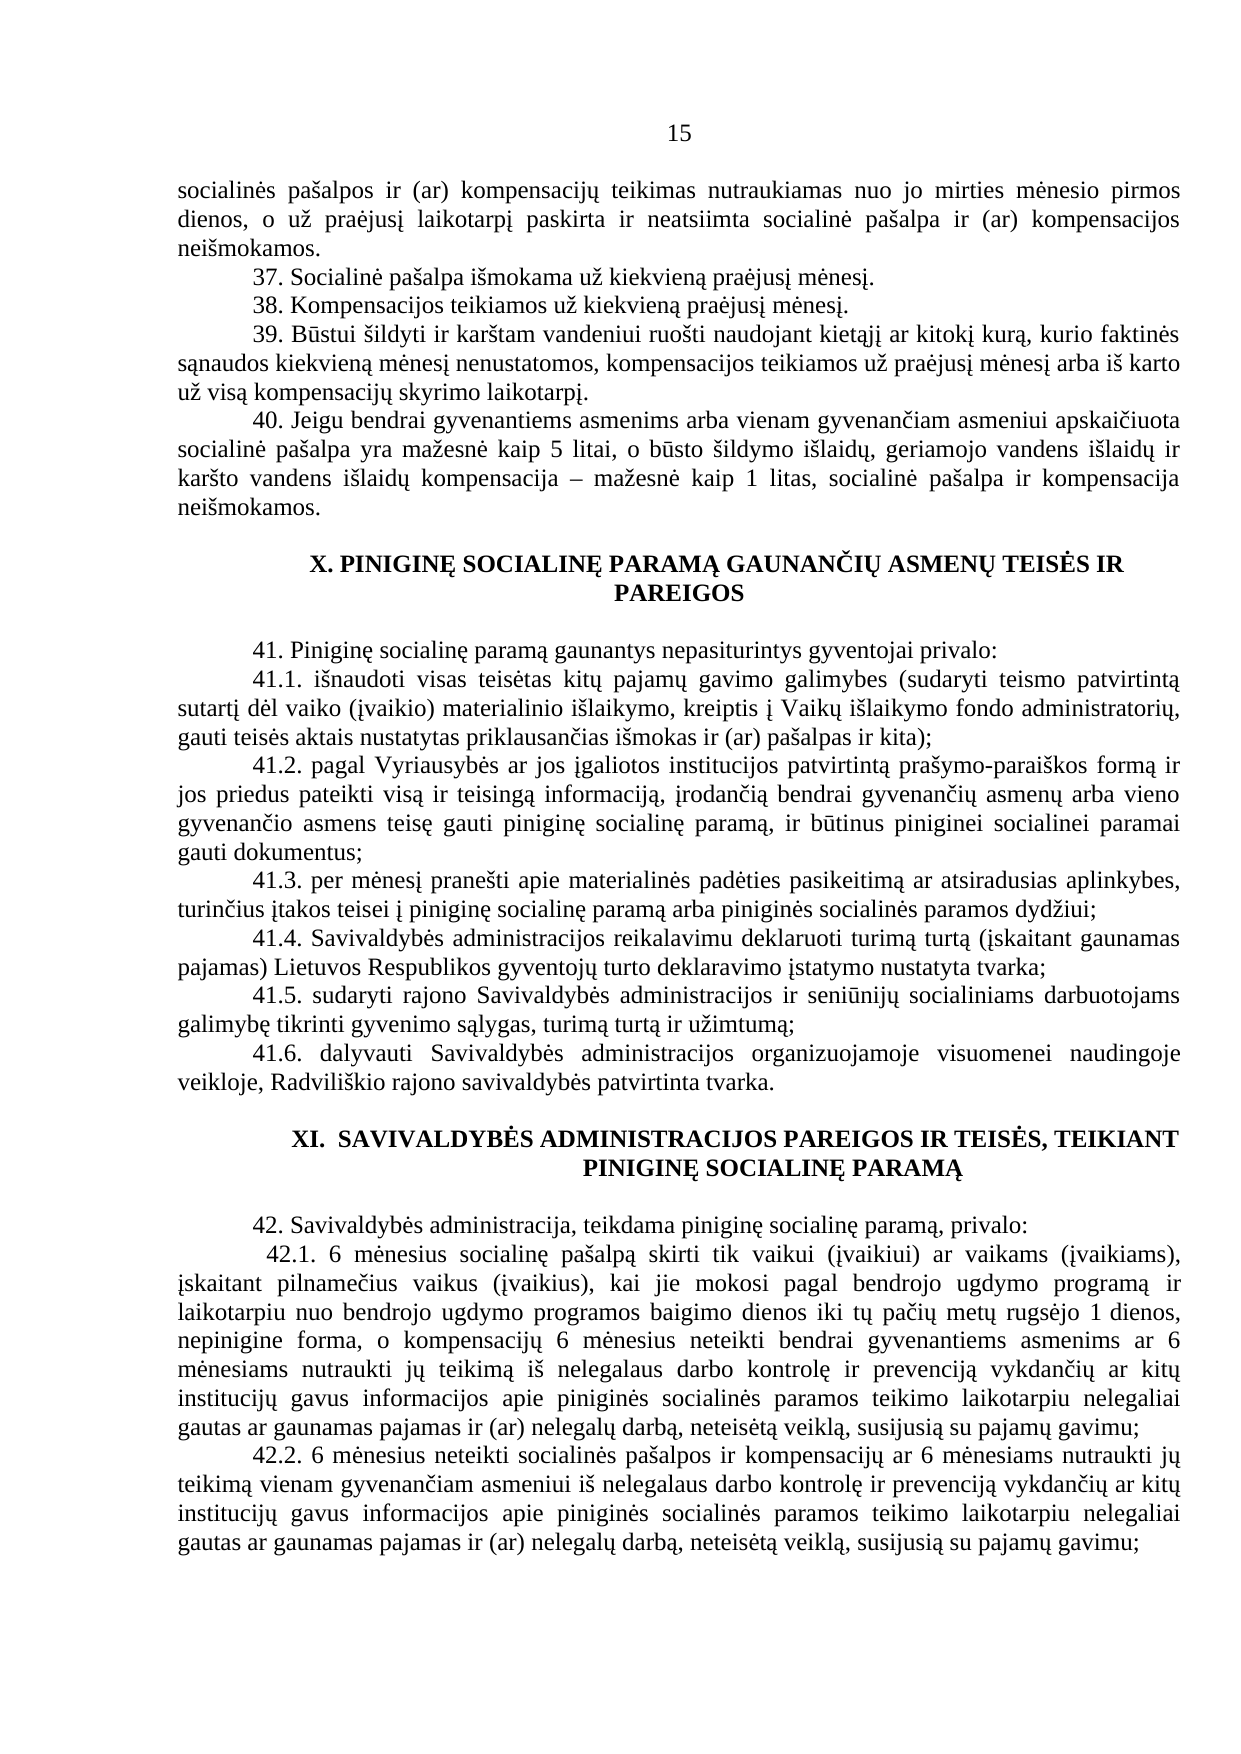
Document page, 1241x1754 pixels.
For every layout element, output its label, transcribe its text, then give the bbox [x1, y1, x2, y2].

text 41.6. dalyvauti Savivaldybės administracijos organizuojamoje visuomenei naudingoje veikloje, Radviliškio rajono savivaldybės patvirtinta tvarka. [177, 1038, 1181, 1096]
text 37. Socialinė pašalpa išmokama už kiekvieną praėjusį mėnesį. [177, 262, 1181, 291]
text 38. Kompensacijos teikiamos už kiekvieną praėjusį mėnesį. [177, 291, 1181, 319]
text 41.2. pagal Vyriausybės ar jos įgaliotos institucijos patvirtintą prašymo-paraiškos formą ir jos priedus pateikti visą ir teisingą informaciją, įrodančią bendrai gyvenančių asmenų arba vieno gyvenančio asmens teisę gauti piniginę socialinę paramą, ir būtinus piniginei socialinei paramai gauti dokumentus; [177, 751, 1181, 866]
text X. PINIGINĘ SOCIALINĘ PARAMĄ GAUNANČIŲ ASMENŲ TEISĖS IR PAREIGOS [177, 549, 1181, 607]
text 40. Jeigu bendrai gyvenantiems asmenims arba vienam gyvenančiam asmeniui apskaičiuota socialinė pašalpa yra mažesnė kaip 5 litai, o būsto šildymo išlaidų, geriamojo vandens išlaidų ir karšto vandens išlaidų kompensacija – mažesnė kaip 1 litas, socialinė pašalpa ir kompensacija neišmokamos. [177, 406, 1181, 521]
text 41.1. išnaudoti visas teisėtas kitų pajamų gavimo galimybes (sudaryti teismo patvirtintą sutartį dėl vaiko (įvaikio) materialinio išlaikymo, kreiptis į Vaikų išlaikymo fondo administratorių, gauti teisės aktais nustatytas priklausančias išmokas ir (ar) pašalpas ir kita); [177, 664, 1181, 751]
text XI. SAVIVALDYBĖS ADMINISTRACIJOS PAREIGOS IR TEISĖS, TEIKIANT PINIGINĘ SOCIALINĘ PARAMĄ [290, 1124, 1181, 1182]
text 39. Būstui šildyti ir karštam vandeniui ruošti naudojant kietąjį ar kitokį kurą, kurio faktinės sąnaudos kiekvieną mėnesį nenustatomos, kompensacijos teikiamos už praėjusį mėnesį arba iš karto už visą kompensacijų skyrimo laikotarpį. [177, 319, 1181, 406]
text 41. Piniginę socialinę paramą gaunantys nepasiturintys gyventojai privalo: [177, 636, 1181, 664]
text socialinės pašalpos ir (ar) kompensacijų teikimas nutraukiamas nuo jo mirties mėnesio pirmos dienos, o už praėjusį laikotarpį paskirta ir neatsiimta socialinė pašalpa ir (ar) kompensacijos neišmokamos. [177, 176, 1181, 262]
text 41.5. sudaryti rajono Savivaldybės administracijos ir seniūnijų socialiniams darbuotojams galimybę tikrinti gyvenimo sąlygas, turimą turtą ir užimtumą; [177, 981, 1181, 1038]
text 41.4. Savivaldybės administracijos reikalavimu deklaruoti turimą turtą (įskaitant gaunamas pajamas) Lietuvos Respublikos gyventojų turto deklaravimo įstatymo nustatyta tvarka; [177, 923, 1181, 981]
text 42.2. 6 mėnesius neteikti socialinės pašalpos ir kompensacijų ar 6 mėnesiams nutraukti jų teikimą vienam gyvenančiam asmeniui iš nelegalaus darbo kontrolę ir prevenciją vykdančių ar kitų institucijų gavus informacijos apie piniginės socialinės paramos teikimo laikotarpiu nelegaliai gautas ar gaunamas pajamas ir (ar) nelegalų darbą, neteisėtą veiklą, susijusią su pajamų gavimu; [177, 1441, 1181, 1556]
text 42.1. 6 mėnesius socialinę pašalpą skirti tik vaikui (įvaikiui) ar vaikams (įvaikiams), įskaitant pilnamečius vaikus (įvaikius), kai jie mokosi pagal bendrojo ugdymo programą ir laikotarpiu nuo bendrojo ugdymo programos baigimo dienos iki tų pačių metų rugsėjo 1 dienos, nepinigine forma, o kompensacijų 6 mėnesius neteikti bendrai gyvenantiems asmenims ar 6 mėnesiams nutraukti jų teikimą iš nelegalaus darbo kontrolę ir prevenciją vykdančių ar kitų institucijų gavus informacijos apie piniginės socialinės paramos teikimo laikotarpiu nelegaliai gautas ar gaunamas pajamas ir (ar) nelegalų darbą, neteisėtą veiklą, susijusią su pajamų gavimu; [177, 1239, 1181, 1441]
text 42. Savivaldybės administracija, teikdama piniginę socialinę paramą, privalo: [177, 1211, 1181, 1239]
text 41.3. per mėnesį pranešti apie materialinės padėties pasikeitimą ar atsiradusias aplinkybes, turinčius įtakos teisei į piniginę socialinę paramą arba piniginės socialinės paramos dydžiui; [177, 866, 1181, 923]
